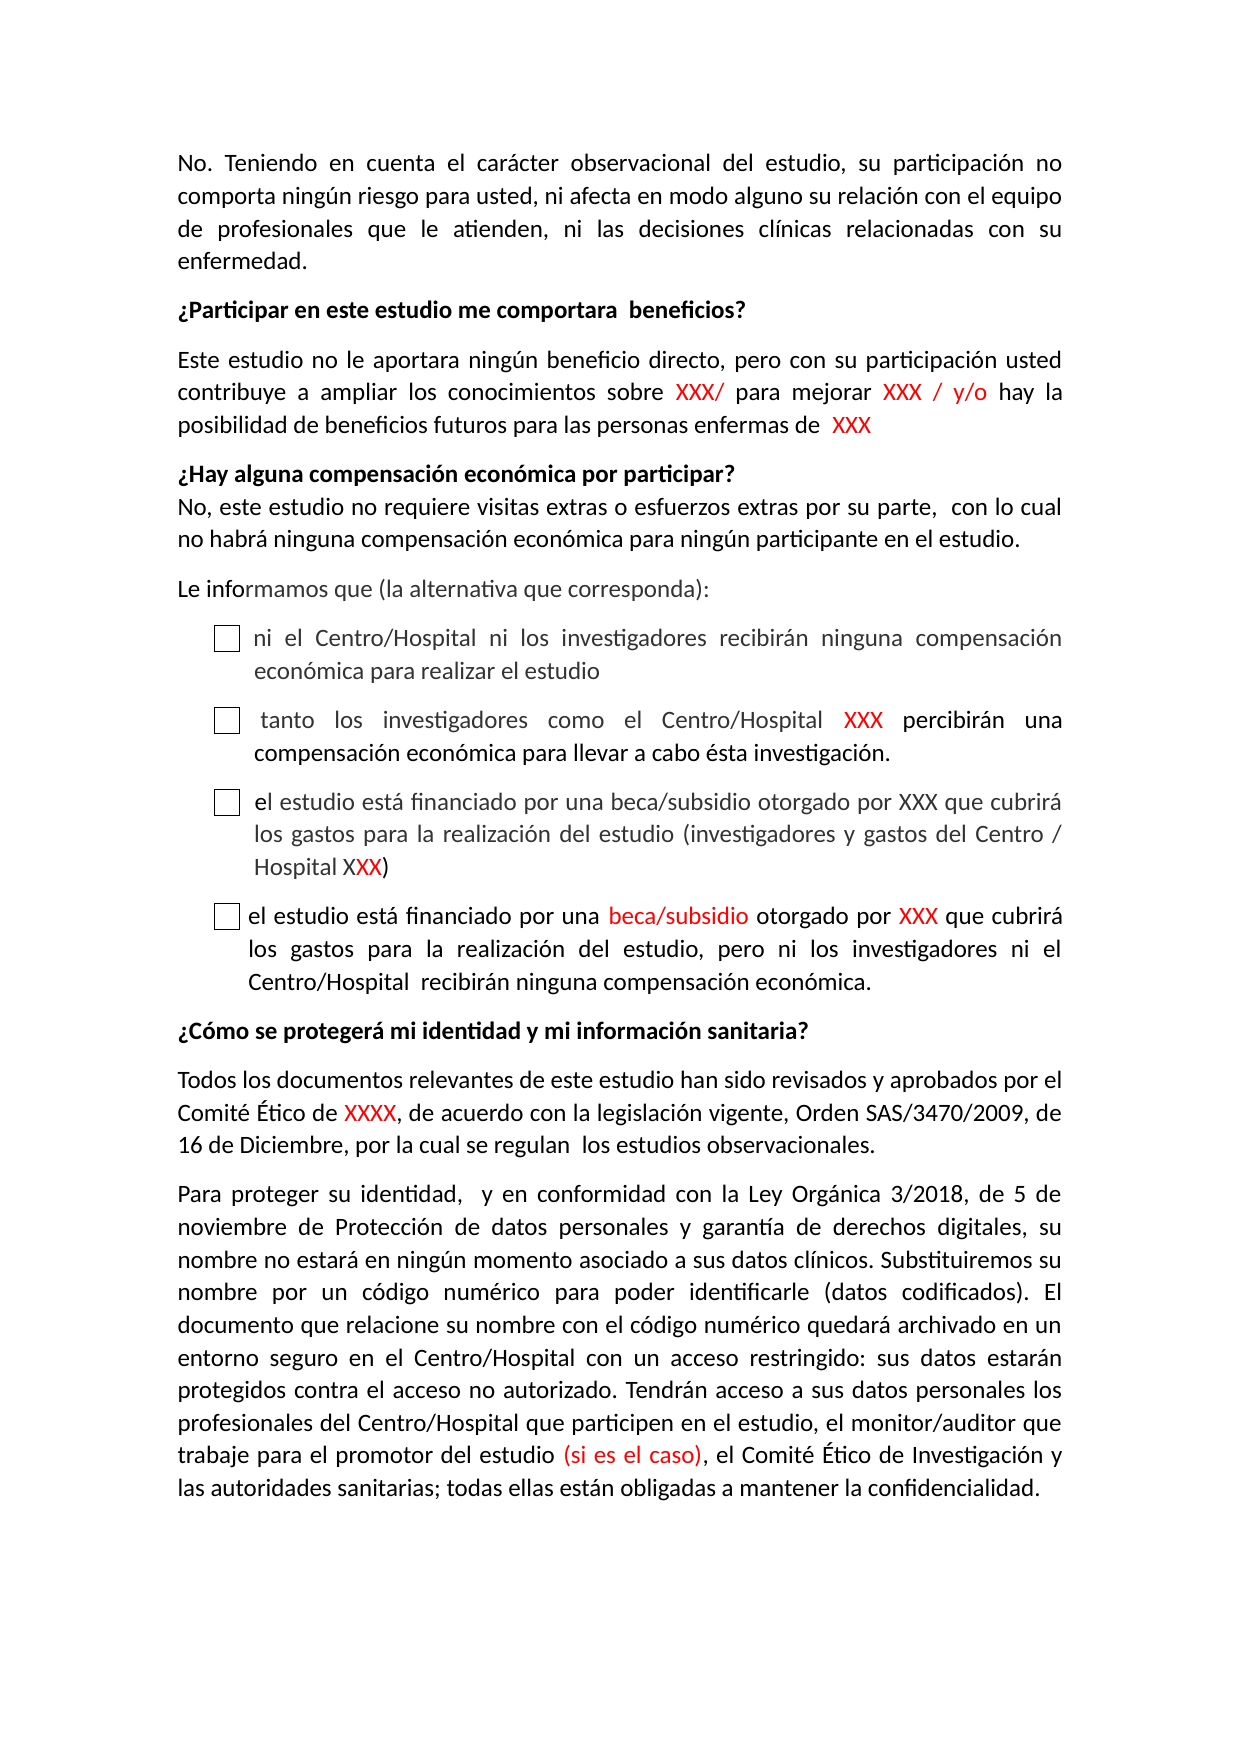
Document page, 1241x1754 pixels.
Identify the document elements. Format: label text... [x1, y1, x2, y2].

text ni el Centro/Hospital ni los investigadores recibirán ninguna compensación económica para realizar el estudio [213, 622, 1063, 685]
text Le informamos que (la alternativa que corresponda): [177, 573, 1063, 603]
text ¿Participar en este estudio me comportara beneficios? [177, 295, 1063, 325]
text No. Teniendo en cuenta el carácter observacional del estudio, su participación no comporta ningún riesgo para usted, ni afecta en modo alguno su relación con el equipo de profesionales que le atienden, ni las decisiones clínicas relacionadas con su enfermedad. [177, 148, 1063, 276]
text Este estudio no le aportara ningún beneficio directo, pero con su participación usted contribuye a ampliar los conocimientos sobre XXX/ para mejorar XXX / y/o hay la posibilidad de beneficios futuros para las personas enfermas de XXX [177, 344, 1063, 440]
text Para proteger su identidad, y en conformidad con la Ley Orgánica 3/2018, de 5 de noviembre de Protección de datos personales y garantía de derechos digitales, su nombre no estará en ningún momento asociado a sus datos clínicos. Substituiremos su nombre por un código numérico para poder identificarle (datos codificados). El documento que relacione su nombre con el código numérico quedará archivado en un entorno seguro en el Centro/Hospital con un acceso restringido: sus datos estarán protegidos contra el acceso no autorizado. Tendrán acceso a sus datos personales los profesionales del Centro/Hospital que participen en el estudio, el monitor/auditor que trabaje para el promotor del estudio (si es el caso), el Comité Ético de Investigación y las autoridades sanitarias; todas ellas están obligadas a mantener la confidencialidad. [177, 1179, 1063, 1503]
text el estudio está financiado por una beca/subsidio otorgado por XXX que cubrirá los gastos para la realización del estudio (investigadores y gastos del Centro / Hospital XXX) [213, 786, 1063, 882]
text Todos los documentos relevantes de este estudio han sido revisados y aprobados por el Comité Ético de XXXX, de acuerdo con la legislación vigente, Orden SAS/3470/2009, de 16 de Diciembre, por la cual se regulan los estudios observacionales. [177, 1064, 1063, 1160]
text tanto los investigadores como el Centro/Hospital XXX percibirán una compensación económica para llevar a cabo ésta investigación. [213, 704, 1063, 767]
text el estudio está financiado por una beca/subsidio otorgado por XXX que cubrirá los gastos para la realización del estudio, pero ni los investigadores ni el Centro/Hospital recibirán ninguna compensación económica. [213, 900, 1063, 996]
text No, este estudio no requiere visitas extras o esfuerzos extras por su parte, con lo cual no habrá ninguna compensación económica para ningún participante en el estudio. [177, 491, 1063, 554]
text ¿Hay alguna compensación económica por participar? [177, 458, 1063, 489]
text ¿Cómo se protegerá mi identidad y mi información sanitaria? [177, 1015, 1063, 1045]
